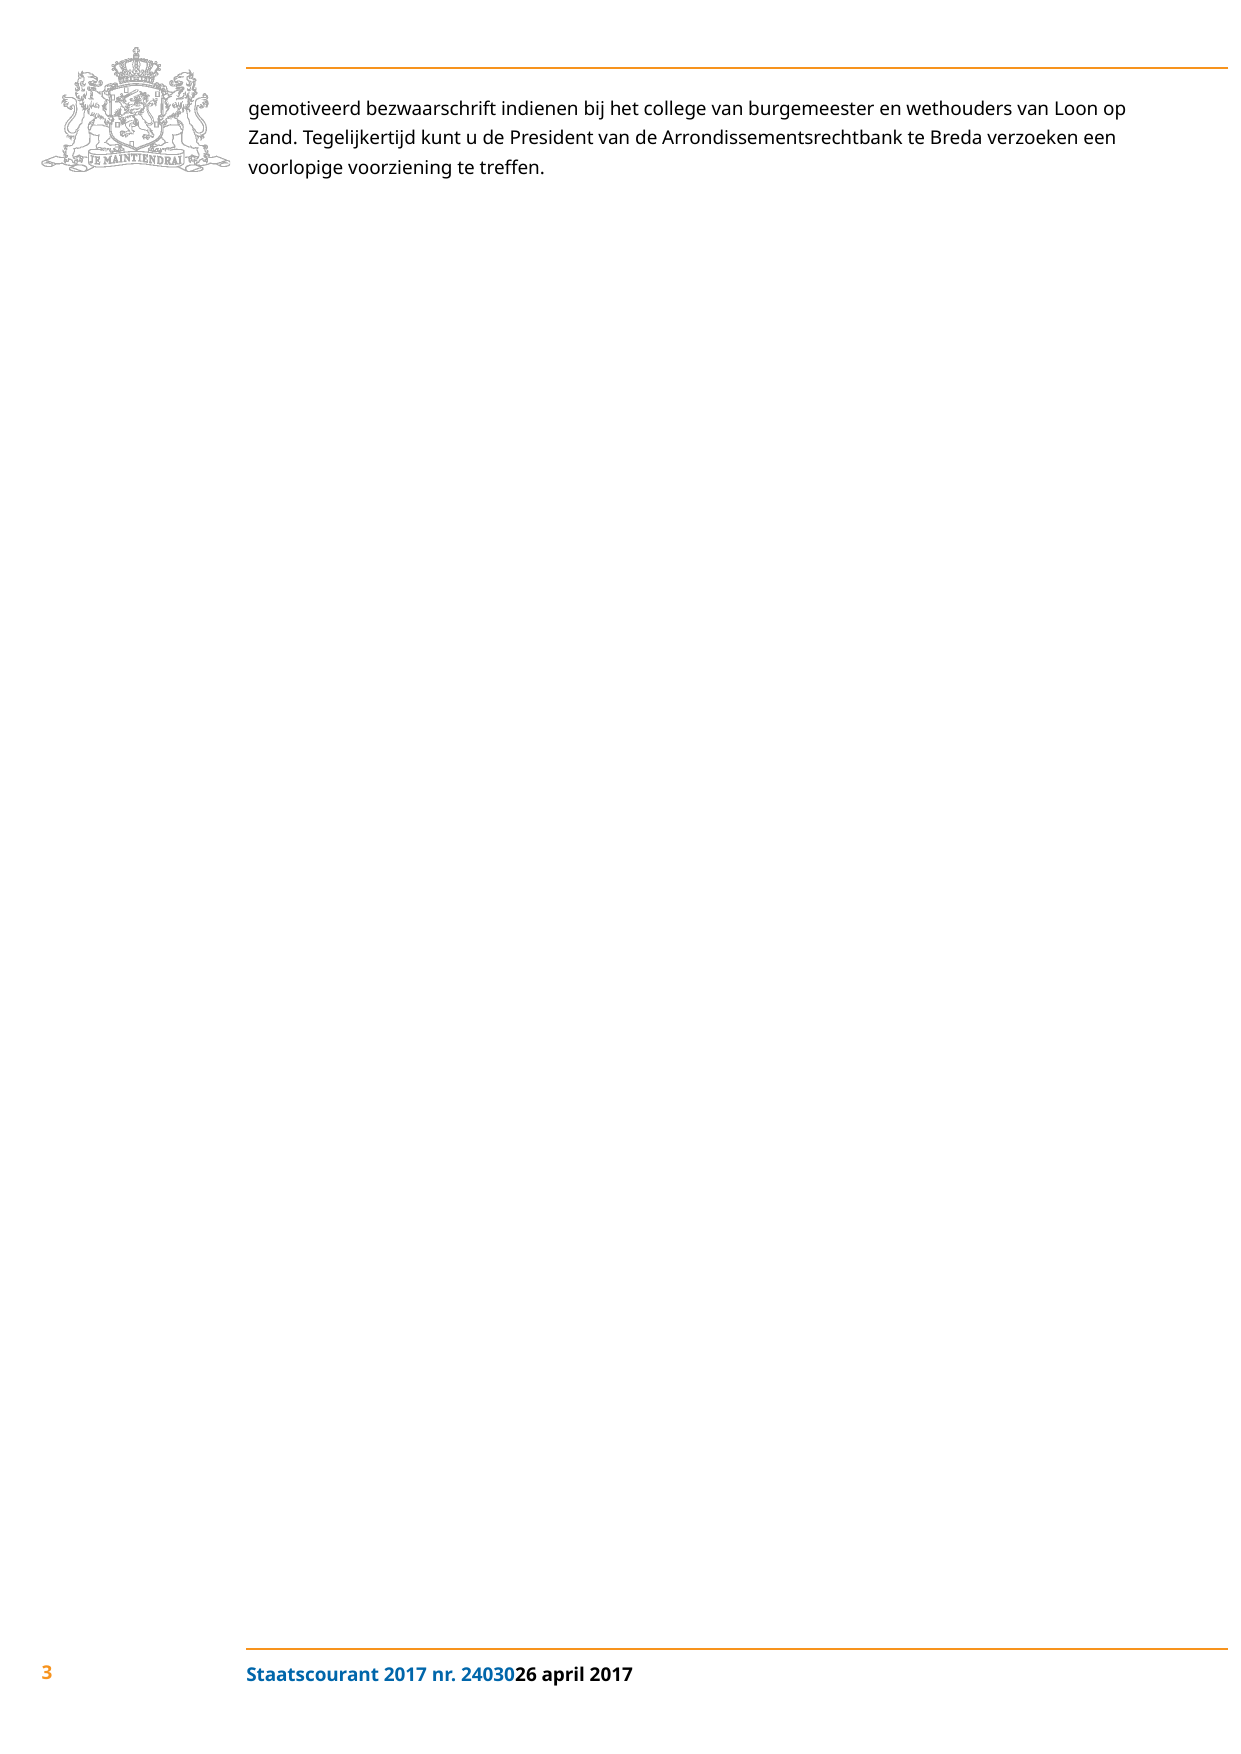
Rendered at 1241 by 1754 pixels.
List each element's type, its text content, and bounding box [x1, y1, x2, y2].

text gemotiveerd bezwaarschrift indienen bij het college van burgemeester en wethouders van Loon op Zand. Tegelijkertijd kunt u de President van de Arrondissementsrechtbank te Breda verzoeken een voorlopige voorziening te treffen. [248, 95, 1152, 180]
picture [41, 47, 231, 172]
